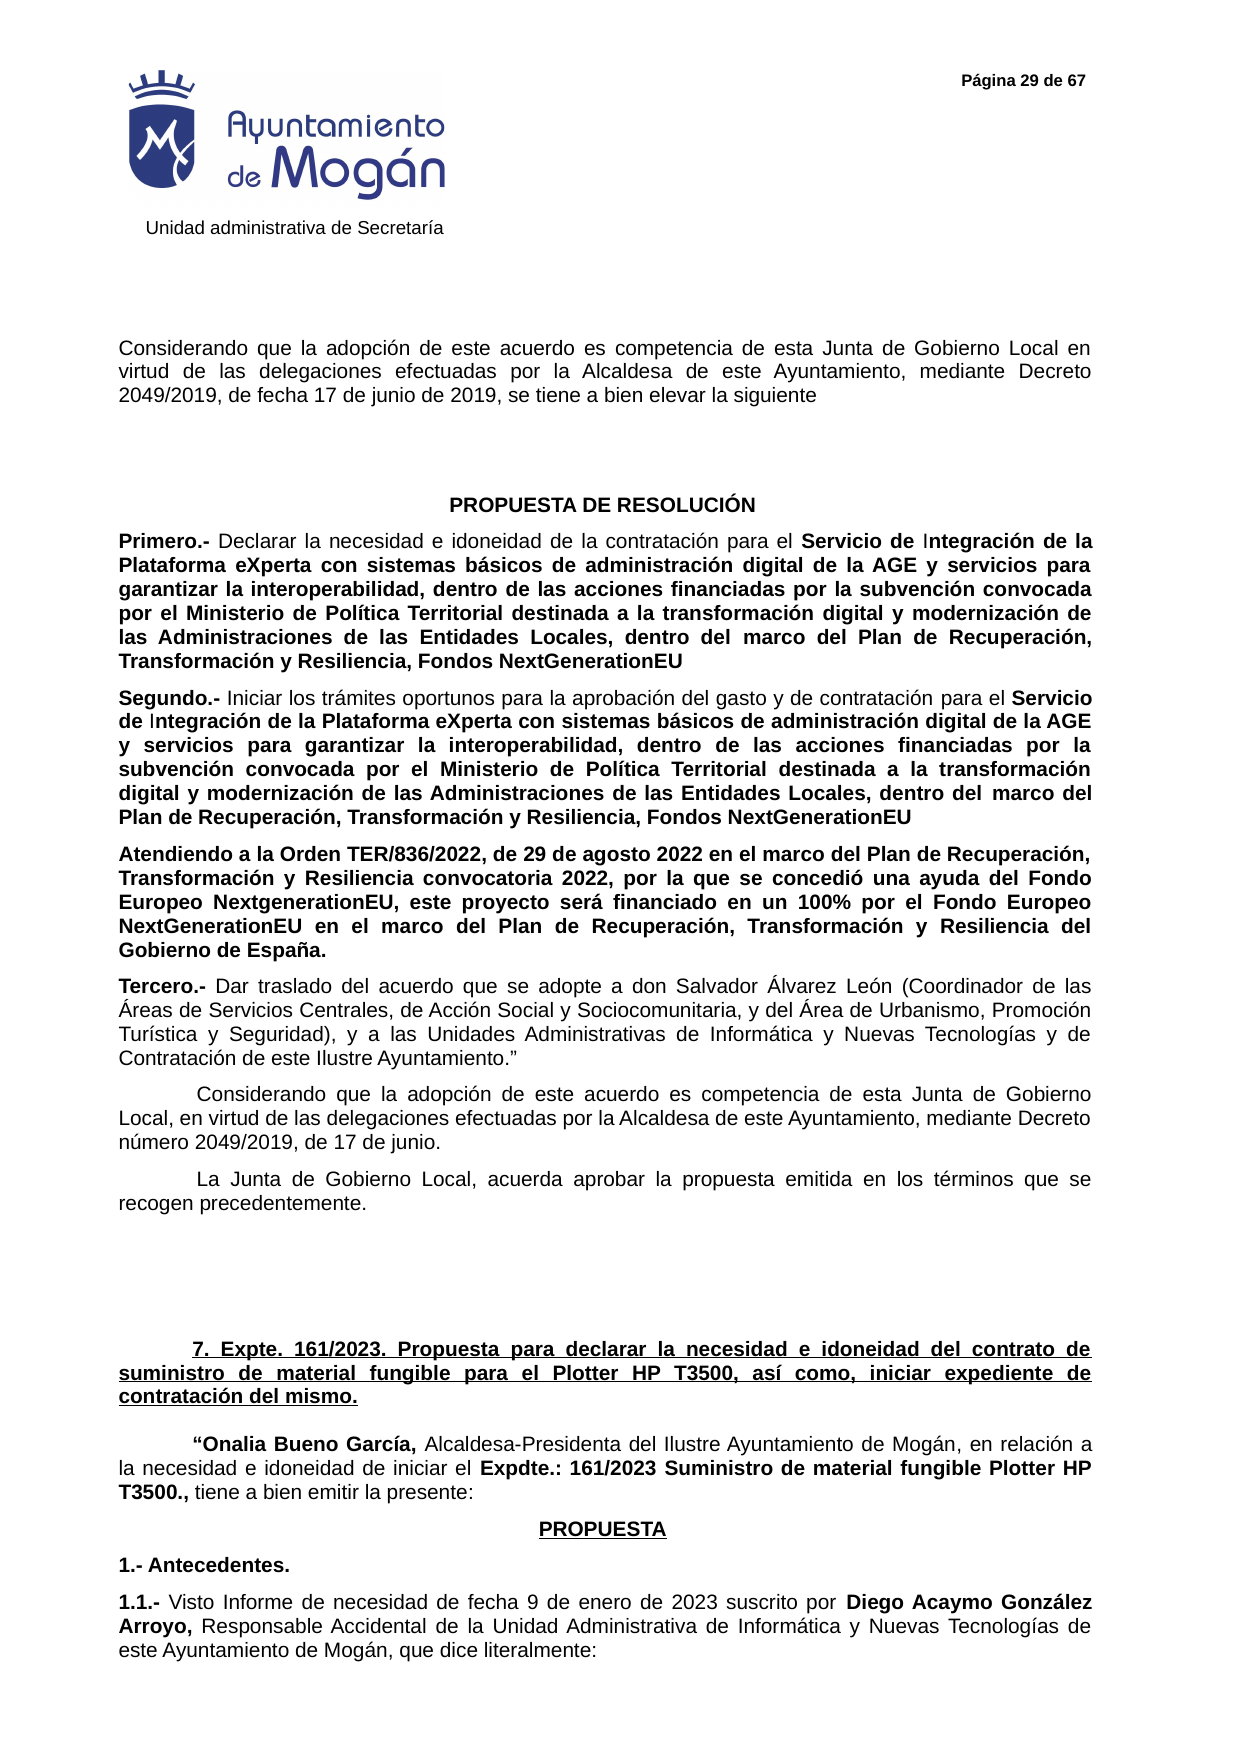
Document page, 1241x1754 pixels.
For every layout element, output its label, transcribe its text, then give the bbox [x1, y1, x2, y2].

text contratación del mismo. [118, 1382, 1092, 1408]
text 7. Expte. 161/2023. Propuesta para declarar la necesidad e idoneidad del contrato de suministro de material fungible para el Plotter HP T3500, así como, iniciar expediente de [118, 1336, 1092, 1381]
text 1.1.- Visto Informe de necesidad de fecha 9 de enero de 2023 suscrito por Diego Acaymo González Arroyo, Responsable Accidental de la Unidad Administrativa de Informática y Nuevas Tecnologías de este Ayuntamiento de Mogán, que dice literalmente: [118, 1589, 1092, 1661]
text Primero.- Declarar la necesidad e idoneidad de la contratación para el Servicio de Integración de la Plataforma eXperta con sistemas básicos de administración digital de la AGE y servicios para garantizar la interoperabilidad, dentro de las acciones financiadas por la subvención convocada por el Ministerio de Política Territorial destinada a la transformación digital y modernización de las Administraciones de las Entidades Locales, dentro del marco del Plan de Recuperación, Transformación y Resiliencia, Fondos NextGenerationEU [118, 529, 1092, 673]
picture [128, 70, 445, 206]
text “Onalia Bueno García, Alcaldesa-Presidenta del Ilustre Ayuntamiento de Mogán, en relación a la necesidad e idoneidad de iniciar el Expdte.: 161/2023 Suministro de material fungible Plotter HP T3500., tiene a bien emitir la presente: [118, 1432, 1092, 1504]
text PROPUESTA DE RESOLUCIÓN [118, 493, 1092, 517]
text Atendiendo a la Orden TER/836/2022, de 29 de agosto 2022 en el marco del Plan de Recuperación, Transformación y Resiliencia convocatoria 2022, por la que se concedió una ayuda del Fondo Europeo NextgenerationEU, este proyecto será financiado en un 100% por el Fondo Europeo NextGenerationEU en el marco del Plan de Recuperación, Transformación y Resiliencia del Gobierno de España. [118, 842, 1092, 961]
text Considerando que la adopción de este acuerdo es competencia de esta Junta de Gobierno Local, en virtud de las delegaciones efectuadas por la Alcaldesa de este Ayuntamiento, mediante Decreto número 2049/2019, de 17 de junio. [118, 1082, 1092, 1154]
text Tercero.- Dar traslado del acuerdo que se adopte a don Salvador Álvarez León (Coordinador de las Áreas de Servicios Centrales, de Acción Social y Sociocomunitaria, y del Área de Urbanismo, Promoción Turística y Seguridad), y a las Unidades Administrativas de Informática y Nuevas Tecnologías y de Contratación de este Ilustre Ayuntamiento.” [118, 974, 1092, 1070]
text La Junta de Gobierno Local, acuerda aprobar la propuesta emitida en los términos que se recogen precedentemente. [118, 1167, 1092, 1214]
text 1.- Antecedentes. [118, 1553, 1092, 1577]
text Considerando que la adopción de este acuerdo es competencia de esta Junta de Gobierno Local en virtud de las delegaciones efectuadas por la Alcaldesa de este Ayuntamiento, mediante Decreto 2049/2019, de fecha 17 de junio de 2019, se tiene a bien elevar la siguiente [118, 335, 1092, 407]
text Segundo.- Iniciar los trámites oportunos para la aprobación del gasto y de contratación para el Servicio de Integración de la Plataforma eXperta con sistemas básicos de administración digital de la AGE y servicios para garantizar la interoperabilidad, dentro de las acciones financiadas por la subvención convocada por el Ministerio de Política Territorial destinada a la transformación digital y modernización de las Administraciones de las Entidades Locales, dentro del marco del Plan de Recuperación, Transformación y Resiliencia, Fondos NextGenerationEU [118, 685, 1092, 829]
text PROPUESTA [118, 1517, 1092, 1541]
